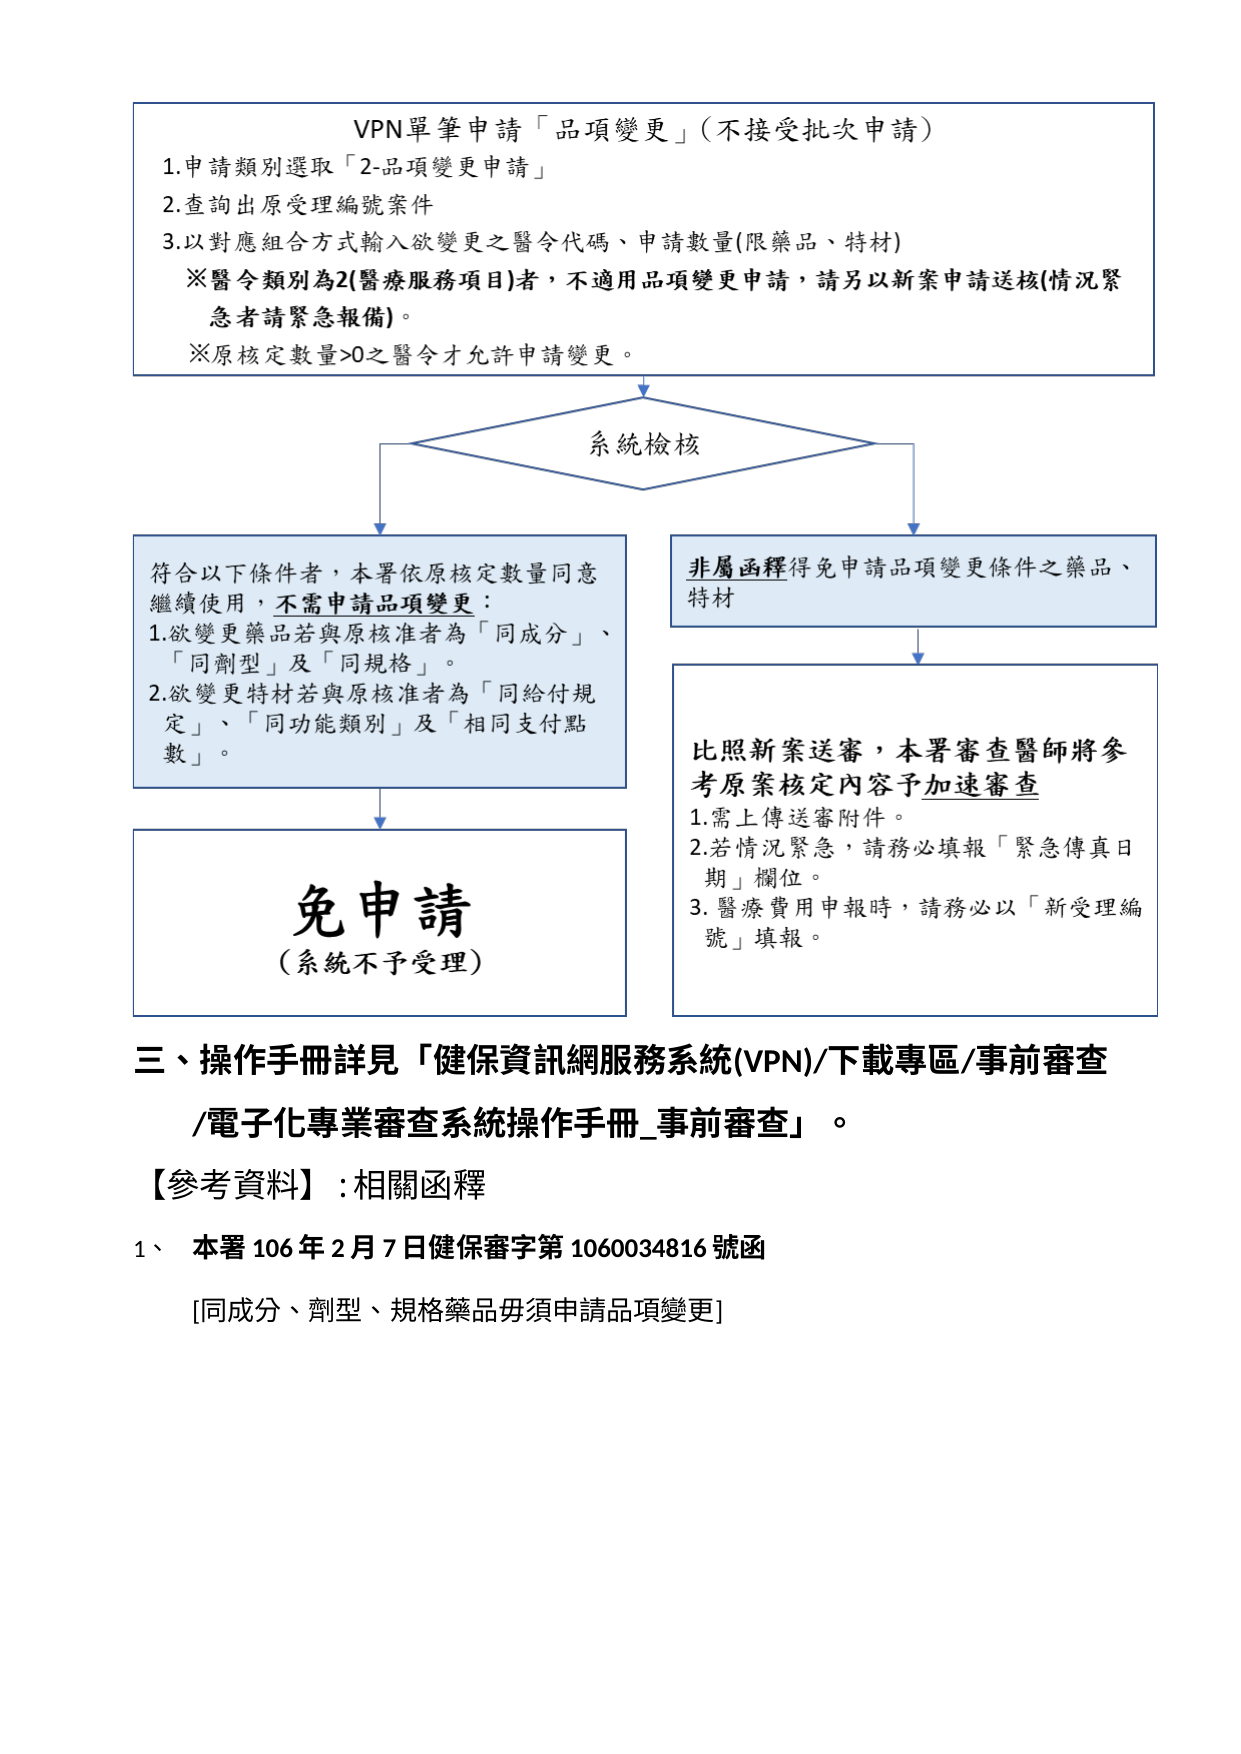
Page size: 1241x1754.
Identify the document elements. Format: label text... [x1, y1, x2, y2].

text [同成分、劑型、規格藥品毋須申請品項變更] [181, 1267, 1122, 1329]
text 【參考資料】:相關函釋 [133, 1142, 1122, 1204]
list 本署106年2月7日健保審字第1060034816號函 [133, 1204, 1122, 1267]
text 三、操作手冊詳見「健保資訊網服務系統(VPN)/下載專區/事前審查/電子化專業審查系統操作手冊_事前審查」。 [133, 1017, 1122, 1142]
